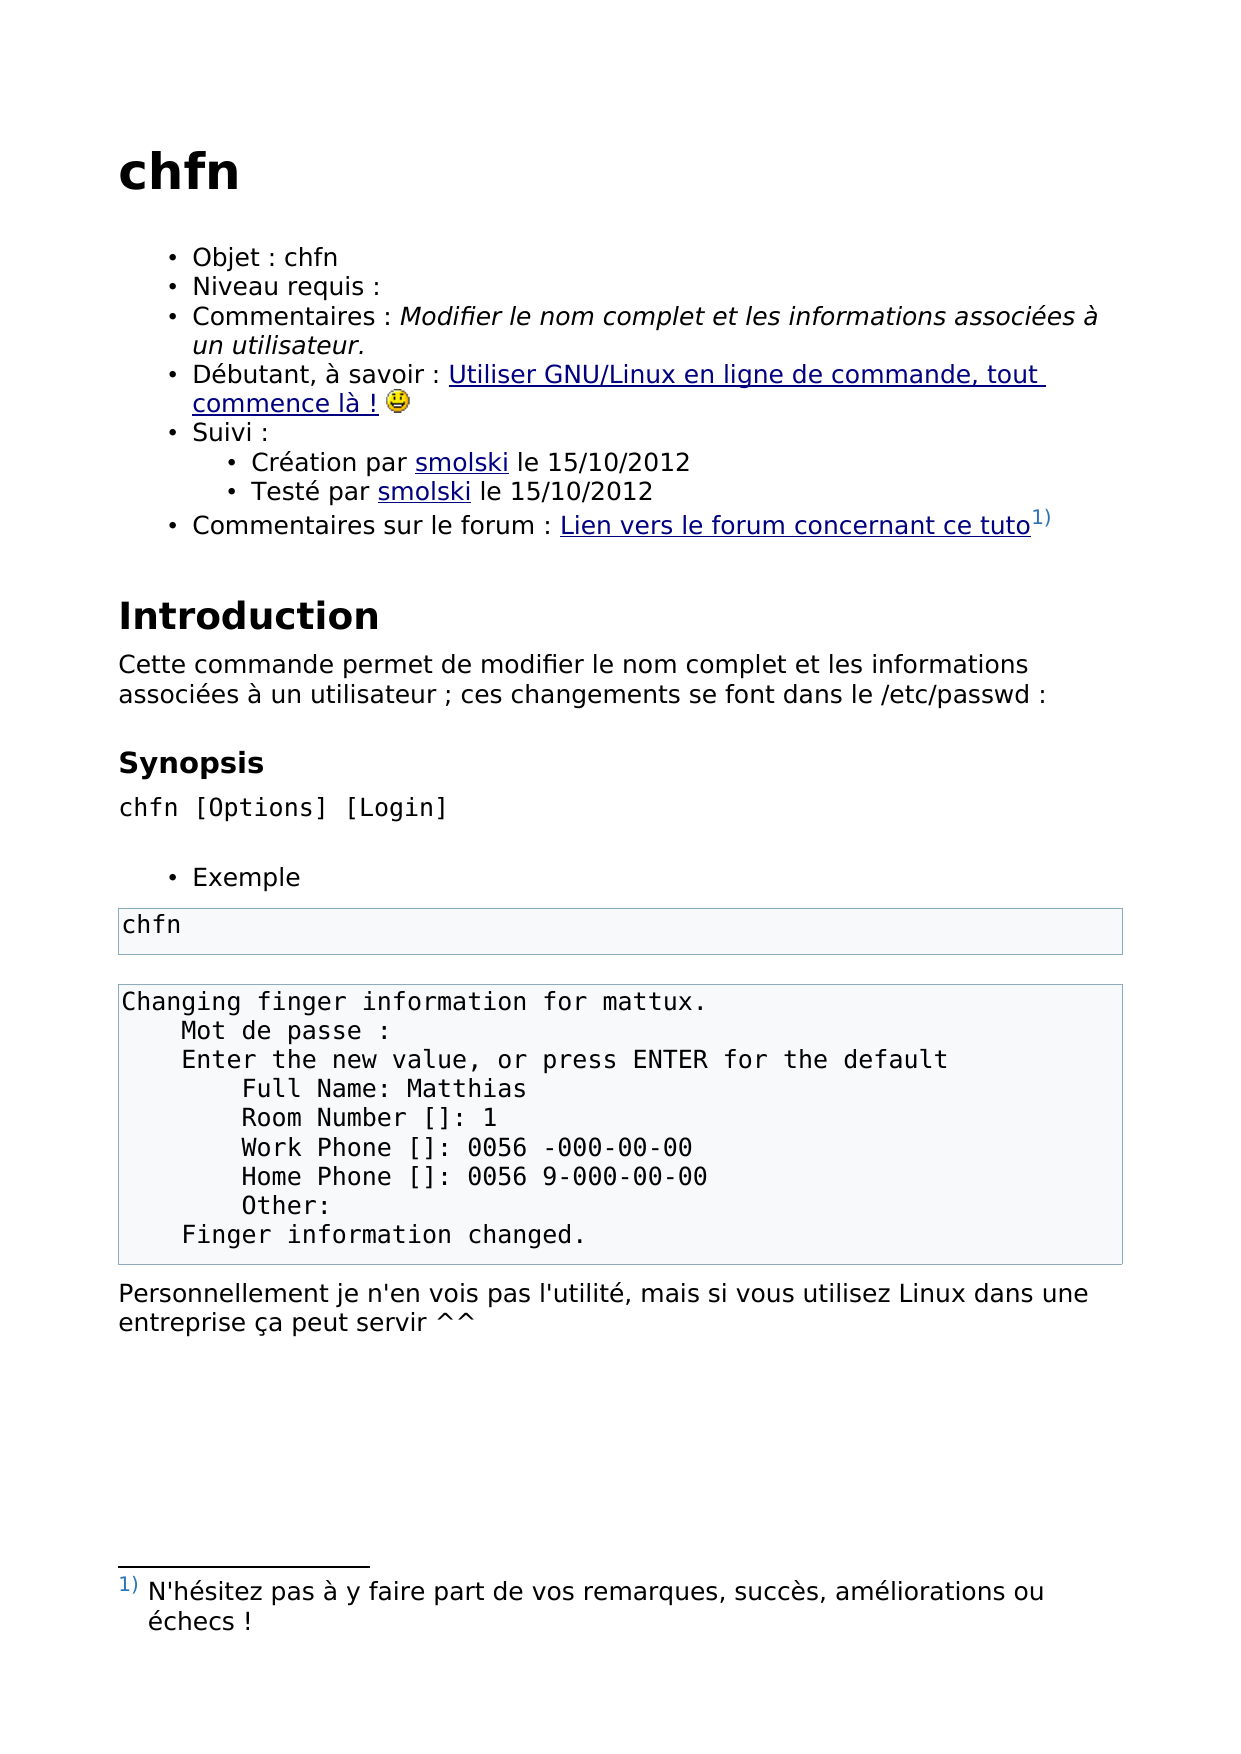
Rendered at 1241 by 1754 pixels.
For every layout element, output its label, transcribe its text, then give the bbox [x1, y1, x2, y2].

table_header chfn [119, 909, 1122, 954]
subtitle chfn [118, 143, 1122, 201]
list Testé par smolski le 15/10/2012 [236, 477, 1122, 506]
list Suivi : [177, 418, 1122, 448]
text chfn [Options] [Login] [118, 793, 1122, 822]
list Exemple [177, 863, 1122, 893]
list Objet : chfn [177, 243, 1122, 272]
picture [386, 389, 410, 413]
list Niveau requis : [177, 272, 1122, 302]
subtitle Introduction [118, 594, 1122, 638]
subtitle Synopsis [118, 747, 1122, 781]
text Cette commande permet de modifier le nom complet et les informations associées à un utilisateur ; ces changements se font dans le /etc/passwd : [118, 651, 1122, 709]
list Création par smolski le 15/10/2012 [236, 448, 1122, 477]
list Commentaires sur le forum : Lien vers le forum concernant ce tuto [177, 506, 1122, 540]
list N'hésitez pas à y faire part de vos remarques, succès, améliorations ou échecs ! [118, 1573, 1122, 1636]
text Personnellement je n'en vois pas l'utilité, mais si vous utilisez Linux dans une entreprise ça peut servir ^^ [118, 1279, 1122, 1337]
list Commentaires : Modifier le nom complet et les informations associées à un utilisateur. [177, 302, 1122, 360]
table_header Changing finger information for mattux. Mot de passe : Enter the new value, or press ENTER for the default Full Name: Matthias Room Number []: 1 Work Phone []: 0056 -000-00-00 Home Phone []: 0056 9-000-00-00 Other: Finger information changed. [119, 985, 1122, 1264]
list Débutant, à savoir : Utiliser GNU/Linux en ligne de commande, tout commence là ! [177, 360, 1122, 418]
